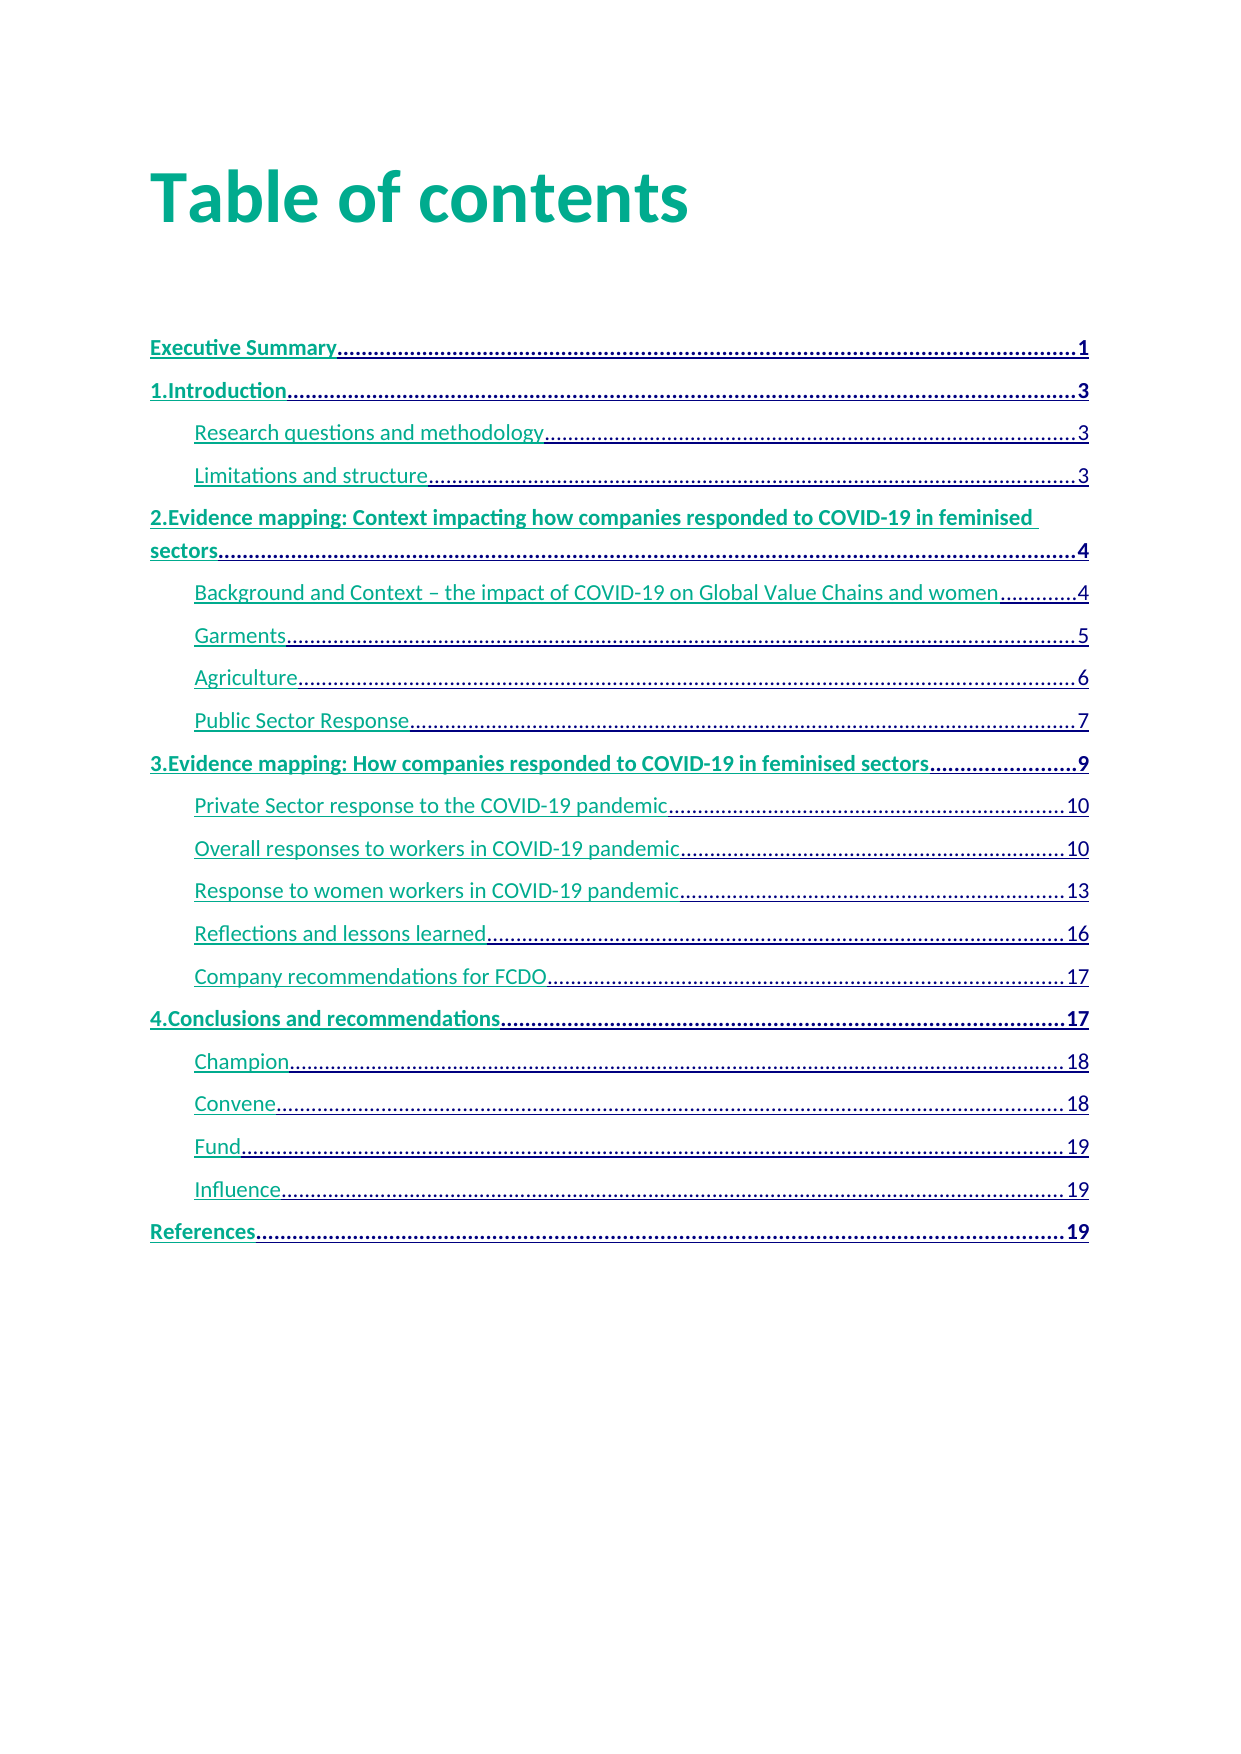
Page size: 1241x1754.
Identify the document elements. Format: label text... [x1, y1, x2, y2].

text Private Sector response to the COVID-19 pandemic 10 [194, 791, 1090, 819]
text Champion 18 [194, 1047, 1090, 1075]
text Research questions and methodology 3 [194, 418, 1090, 446]
text References 19 [150, 1217, 1090, 1245]
text Executive Summary 1 [150, 333, 1090, 361]
text Response to women workers in COVID-19 pandemic 13 [194, 877, 1090, 904]
text Overall responses to workers in COVID-19 pandemic 10 [194, 834, 1090, 862]
text Garments 5 [194, 621, 1090, 649]
text Company recommendations for FCDO 17 [194, 962, 1090, 990]
text Convene 18 [194, 1089, 1090, 1118]
text Background and Context – the impact of COVID-19 on Global Value Chains and women 4 [194, 578, 1090, 606]
text 4. Conclusions and recommendations 17 [150, 1004, 1090, 1032]
text Public Sector Response 7 [194, 706, 1090, 734]
text Influence 19 [194, 1175, 1090, 1203]
text Agriculture 6 [194, 663, 1090, 692]
text Reflections and lessons learned 16 [194, 919, 1090, 947]
text Fund 19 [194, 1132, 1090, 1160]
text 1. Introduction 3 [150, 376, 1090, 404]
text Limitations and structure 3 [194, 461, 1090, 489]
text 2. Evidence mapping: Context impacting how companies responded to COVID-19 in feminised sectors 4 [150, 503, 1090, 564]
title Table of contents [150, 150, 1090, 242]
text 3. Evidence mapping: How companies responded to COVID-19 in feminised sectors 9 [150, 749, 1090, 777]
